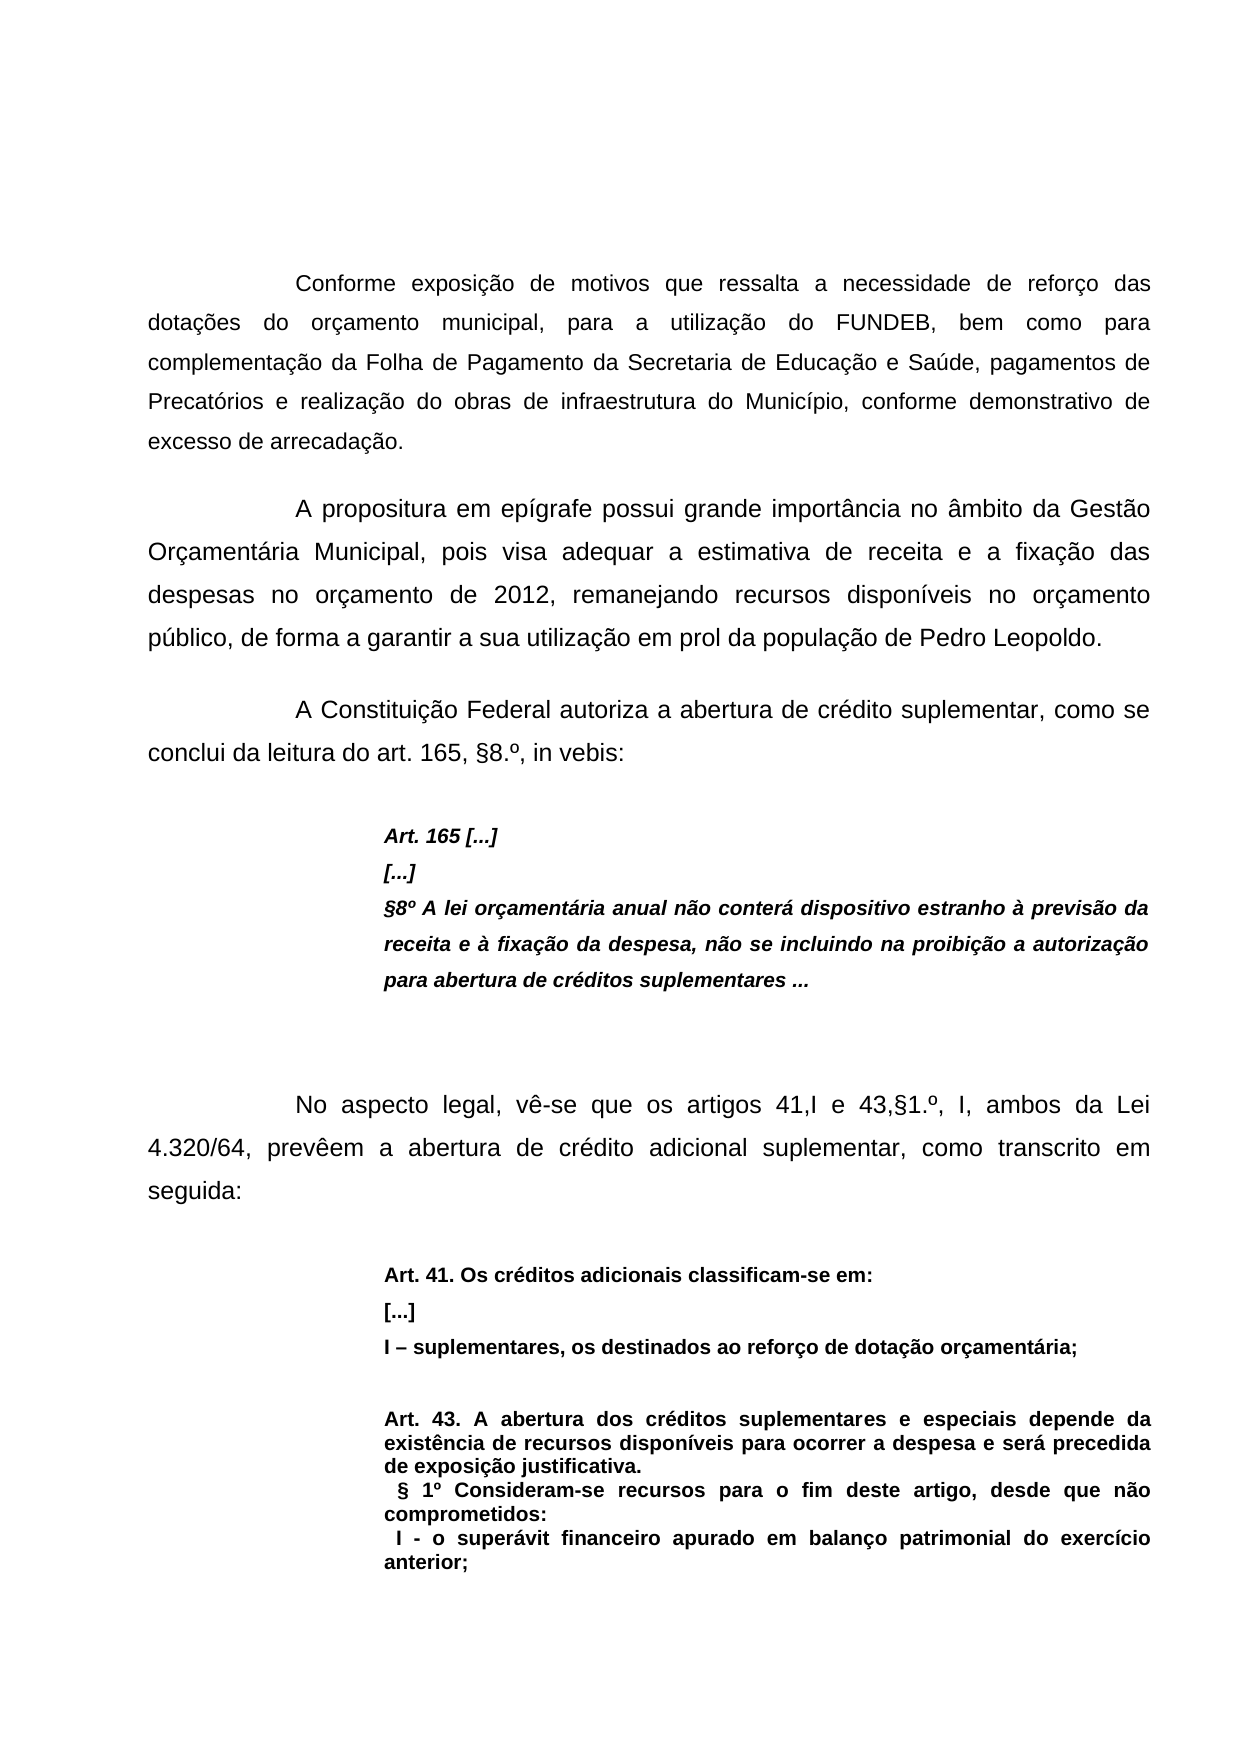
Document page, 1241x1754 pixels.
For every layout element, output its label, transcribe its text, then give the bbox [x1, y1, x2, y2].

text Art. 165 [...] [384, 824, 1152, 848]
text A Constituição Federal autoriza a abertura de crédito suplementar, como se conclui da leitura do art. 165, §8.º, in vebis: [148, 695, 1152, 767]
text A propositura em epígrafe possui grande importância no âmbito da Gestão Orçamentária Municipal, pois visa adequar a estimativa de receita e a fixação das despesas no orçamento de 2012, remanejando recursos disponíveis no orçamento público, de forma a garantir a sua utilização em prol da população de Pedro Leopoldo. [148, 493, 1152, 652]
text [...] [384, 1298, 1152, 1322]
text No aspecto legal, vê-se que os artigos 41,I e 43,§1.º, I, ambos da Lei 4.320/64, prevêem a abertura de crédito adicional suplementar, como transcrito em seguida: [148, 1090, 1152, 1205]
text Art. 43. A abertura dos créditos suplementares e especiais depende da existência de recursos disponíveis para ocorrer a despesa e será precedida de exposição justificativa. [384, 1406, 1152, 1478]
text Art. 41. Os créditos adicionais classificam-se em: [384, 1263, 1152, 1287]
text I – suplementares, os destinados ao reforço de dotação orçamentária; [384, 1334, 1152, 1358]
text I - o superávit financeiro apurado em balanço patrimonial do exercício anterior; [384, 1526, 1152, 1574]
text § 1º Consideram-se recursos para o fim deste artigo, desde que não comprometidos: [384, 1478, 1152, 1526]
text §8º A lei orçamentária anual não conterá dispositivo estranho à previsão da receita e à fixação da despesa, não se incluindo na proibição a autorização para abertura de créditos suplementares ... [384, 896, 1152, 992]
text Conforme exposição de motivos que ressalta a necessidade de reforço das dotações do orçamento municipal, para a utilização do FUNDEB, bem como para complementação da Folha de Pagamento da Secretaria de Educação e Saúde, pagamentos de Precatórios e realização do obras de infraestrutura do Município, conforme demonstrativo de excesso de arrecadação. [148, 270, 1152, 454]
text [...] [384, 860, 1152, 884]
